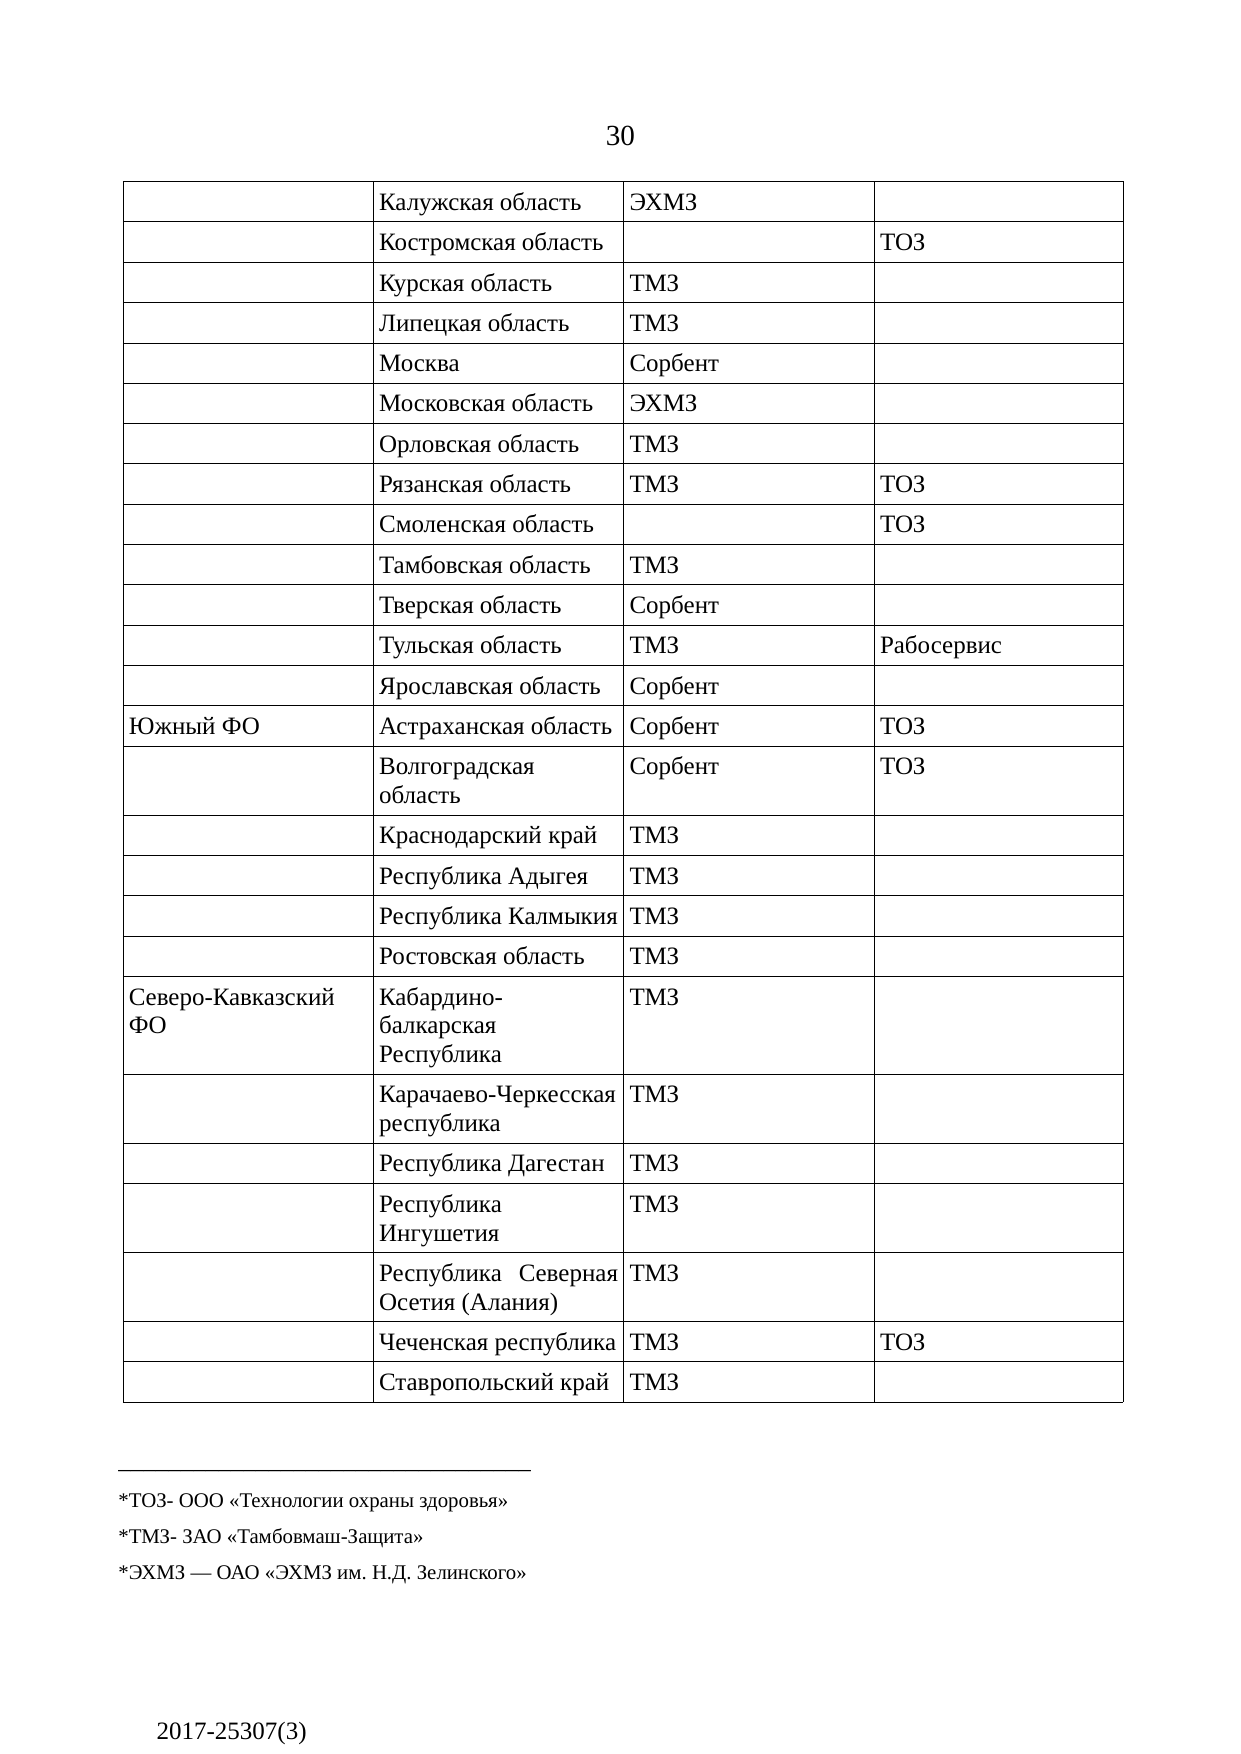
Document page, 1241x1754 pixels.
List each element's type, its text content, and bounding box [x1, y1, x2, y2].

table_cell ТМЗ [624, 1362, 874, 1402]
table_cell Республика Ингушетия [374, 1184, 623, 1252]
table_cell [124, 182, 373, 221]
table_cell [124, 1184, 373, 1252]
table_cell Республика Калмыкия [374, 896, 623, 936]
table_cell Тверская область [374, 585, 623, 624]
text _________________________________ [118, 1445, 1122, 1474]
table_cell ТМЗ [624, 816, 874, 855]
table_cell [124, 424, 373, 463]
table_cell Кабардино-балкарская Республика [374, 977, 623, 1074]
table_cell ТМЗ [624, 545, 874, 584]
table_cell Сорбент [624, 344, 874, 383]
table_cell [875, 1144, 1123, 1183]
table_cell Курская область [374, 263, 623, 302]
text *ТМЗ- ЗАО «Тамбовмаш-Защита» [118, 1524, 1122, 1548]
table_cell [875, 977, 1123, 1074]
text *ЭХМЗ — ОАО «ЭХМЗ им. Н.Д. Зелинского» [118, 1560, 1122, 1584]
table_cell [124, 666, 373, 705]
table_cell Республика Адыгея [374, 856, 623, 895]
table_cell [124, 1144, 373, 1183]
table_cell [875, 344, 1123, 383]
table_cell Краснодарский край [374, 816, 623, 855]
table_cell [124, 464, 373, 504]
table_cell Республика Северная Осетия (Алания) [374, 1253, 623, 1321]
table_cell [875, 856, 1123, 895]
table_cell ТОЗ [875, 747, 1123, 814]
table_cell ТМЗ [624, 263, 874, 302]
table_cell [124, 1362, 373, 1402]
table_cell ТМЗ [624, 1253, 874, 1321]
table_cell [875, 816, 1123, 855]
table_cell ТМЗ [624, 464, 874, 504]
table_cell ТМЗ [624, 626, 874, 665]
table_cell ТОЗ [875, 1322, 1123, 1361]
table_cell Рабосервис [875, 626, 1123, 665]
table_cell ТМЗ [624, 424, 874, 463]
table_cell Сорбент [624, 666, 874, 705]
table_cell [875, 545, 1123, 584]
table_cell [124, 937, 373, 976]
table_cell Сорбент [624, 706, 874, 746]
table_cell [875, 1362, 1123, 1402]
table_cell ТМЗ [624, 937, 874, 976]
table_cell [875, 424, 1123, 463]
table_cell [124, 585, 373, 624]
table_cell Москва [374, 344, 623, 383]
table_cell ТОЗ [875, 505, 1123, 544]
table_cell [875, 1075, 1123, 1143]
table_cell Северо-Кавказский ФО [124, 977, 373, 1074]
table_cell Карачаево-Черкесская республика [374, 1075, 623, 1143]
table_cell Орловская область [374, 424, 623, 463]
table_cell [875, 896, 1123, 936]
table_cell Рязанская область [374, 464, 623, 504]
table_cell [875, 1184, 1123, 1252]
table_cell ЭХМЗ [624, 384, 874, 423]
table_cell Волгоградская область [374, 747, 623, 814]
table_cell Липецкая область [374, 303, 623, 342]
table_cell ТМЗ [624, 303, 874, 342]
text *ТОЗ- ООО «Технологии охраны здоровья» [118, 1488, 1122, 1512]
table_cell ТМЗ [624, 856, 874, 895]
table_cell Республика Дагестан [374, 1144, 623, 1183]
table_cell [124, 747, 373, 814]
table_cell Ростовская область [374, 937, 623, 976]
table_cell Астраханская область [374, 706, 623, 746]
table_cell [124, 1253, 373, 1321]
table_cell [124, 344, 373, 383]
table_cell ЭХМЗ [624, 182, 874, 221]
table_cell Сорбент [624, 747, 874, 814]
table_cell [875, 1253, 1123, 1321]
table_cell [875, 384, 1123, 423]
table_cell [124, 1322, 373, 1361]
table_cell [124, 303, 373, 342]
table_cell Ставропольский край [374, 1362, 623, 1402]
table_cell [875, 585, 1123, 624]
table_cell [875, 937, 1123, 976]
table_cell [124, 545, 373, 584]
table_cell Чеченская республика [374, 1322, 623, 1361]
table_cell [124, 896, 373, 936]
table_cell Тульская область [374, 626, 623, 665]
table_cell ТМЗ [624, 977, 874, 1074]
table_cell [124, 856, 373, 895]
table_cell ТМЗ [624, 1075, 874, 1143]
table_cell [875, 263, 1123, 302]
table_cell ТОЗ [875, 464, 1123, 504]
table_cell [124, 222, 373, 262]
table_cell [124, 626, 373, 665]
table_cell Тамбовская область [374, 545, 623, 584]
table_cell ТМЗ [624, 896, 874, 936]
table_cell [875, 666, 1123, 705]
table_cell Московская область [374, 384, 623, 423]
table_cell [124, 1075, 373, 1143]
table_cell Костромская область [374, 222, 623, 262]
table_cell [124, 384, 373, 423]
table_cell Южный ФО [124, 706, 373, 746]
table_cell ТМЗ [624, 1322, 874, 1361]
table_cell Смоленская область [374, 505, 623, 544]
table_cell [124, 816, 373, 855]
table_cell [124, 263, 373, 302]
table_cell [875, 182, 1123, 221]
table_cell ТОЗ [875, 706, 1123, 746]
table_cell Сорбент [624, 585, 874, 624]
table_cell [624, 222, 874, 262]
table_cell [875, 303, 1123, 342]
table_cell [124, 505, 373, 544]
table_cell Калужская область [374, 182, 623, 221]
table_cell ТОЗ [875, 222, 1123, 262]
table_cell ТМЗ [624, 1184, 874, 1252]
table_cell Ярославская область [374, 666, 623, 705]
table_cell ТМЗ [624, 1144, 874, 1183]
table_cell [624, 505, 874, 544]
